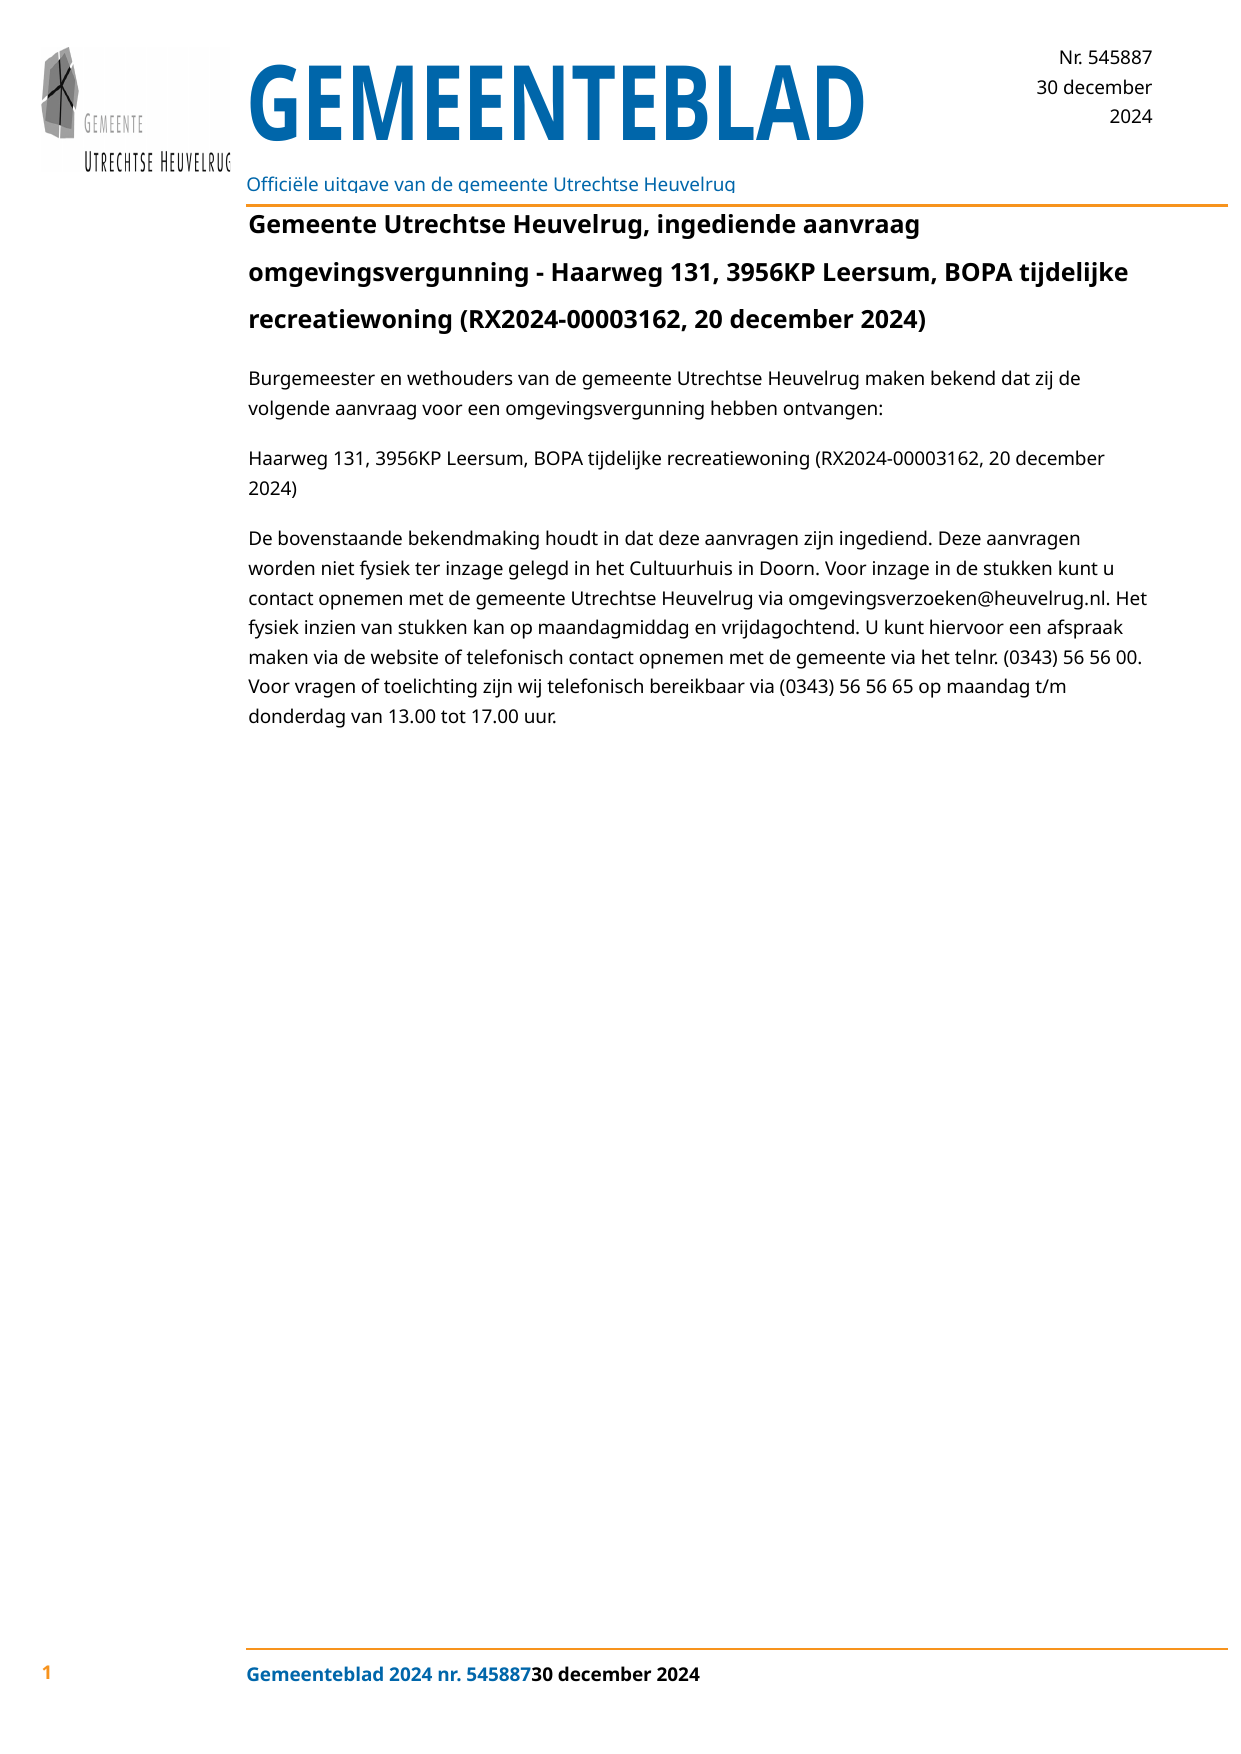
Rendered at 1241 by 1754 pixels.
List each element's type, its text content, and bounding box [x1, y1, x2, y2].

text Haarweg 131, 3956KP Leersum, BOPA tijdelijke recreatiewoning (RX2024-00003162, 20 december 2024) [248, 446, 1152, 501]
text Burgemeester en wethouders van de gemeente Utrechtse Heuvelrug maken bekend dat zij de volgende aanvraag voor een omgevingsvergunning hebben ontvangen: [248, 366, 1152, 421]
picture [41, 47, 231, 172]
text De bovenstaande bekendmaking houdt in dat deze aanvragen zijn ingediend. Deze aanvragen worden niet fysiek ter inzage gelegd in het Cultuurhuis in Doorn. Voor inzage in de stukken kunt u contact opnemen met de gemeente Utrechtse Heuvelrug via omgevingsverzoeken@heuvelrug.nl. Het fysiek inzien van stukken kan op maandagmiddag en vrijdagochtend. U kunt hiervoor een afspraak maken via de website of telefonisch contact opnemen met de gemeente via het telnr. (0343) 56 56 00. Voor vragen of toelichting zijn wij telefonisch bereikbaar via (0343) 56 56 65 op maandag t/m donderdag van 13.00 tot 17.00 uur. [248, 526, 1152, 729]
text Gemeente Utrechtse Heuvelrug, ingediende aanvraag omgevingsvergunning - Haarweg 131, 3956KP Leersum, BOPA tijdelijke recreatiewoning (RX2024-00003162, 20 december 2024) [248, 207, 1152, 336]
